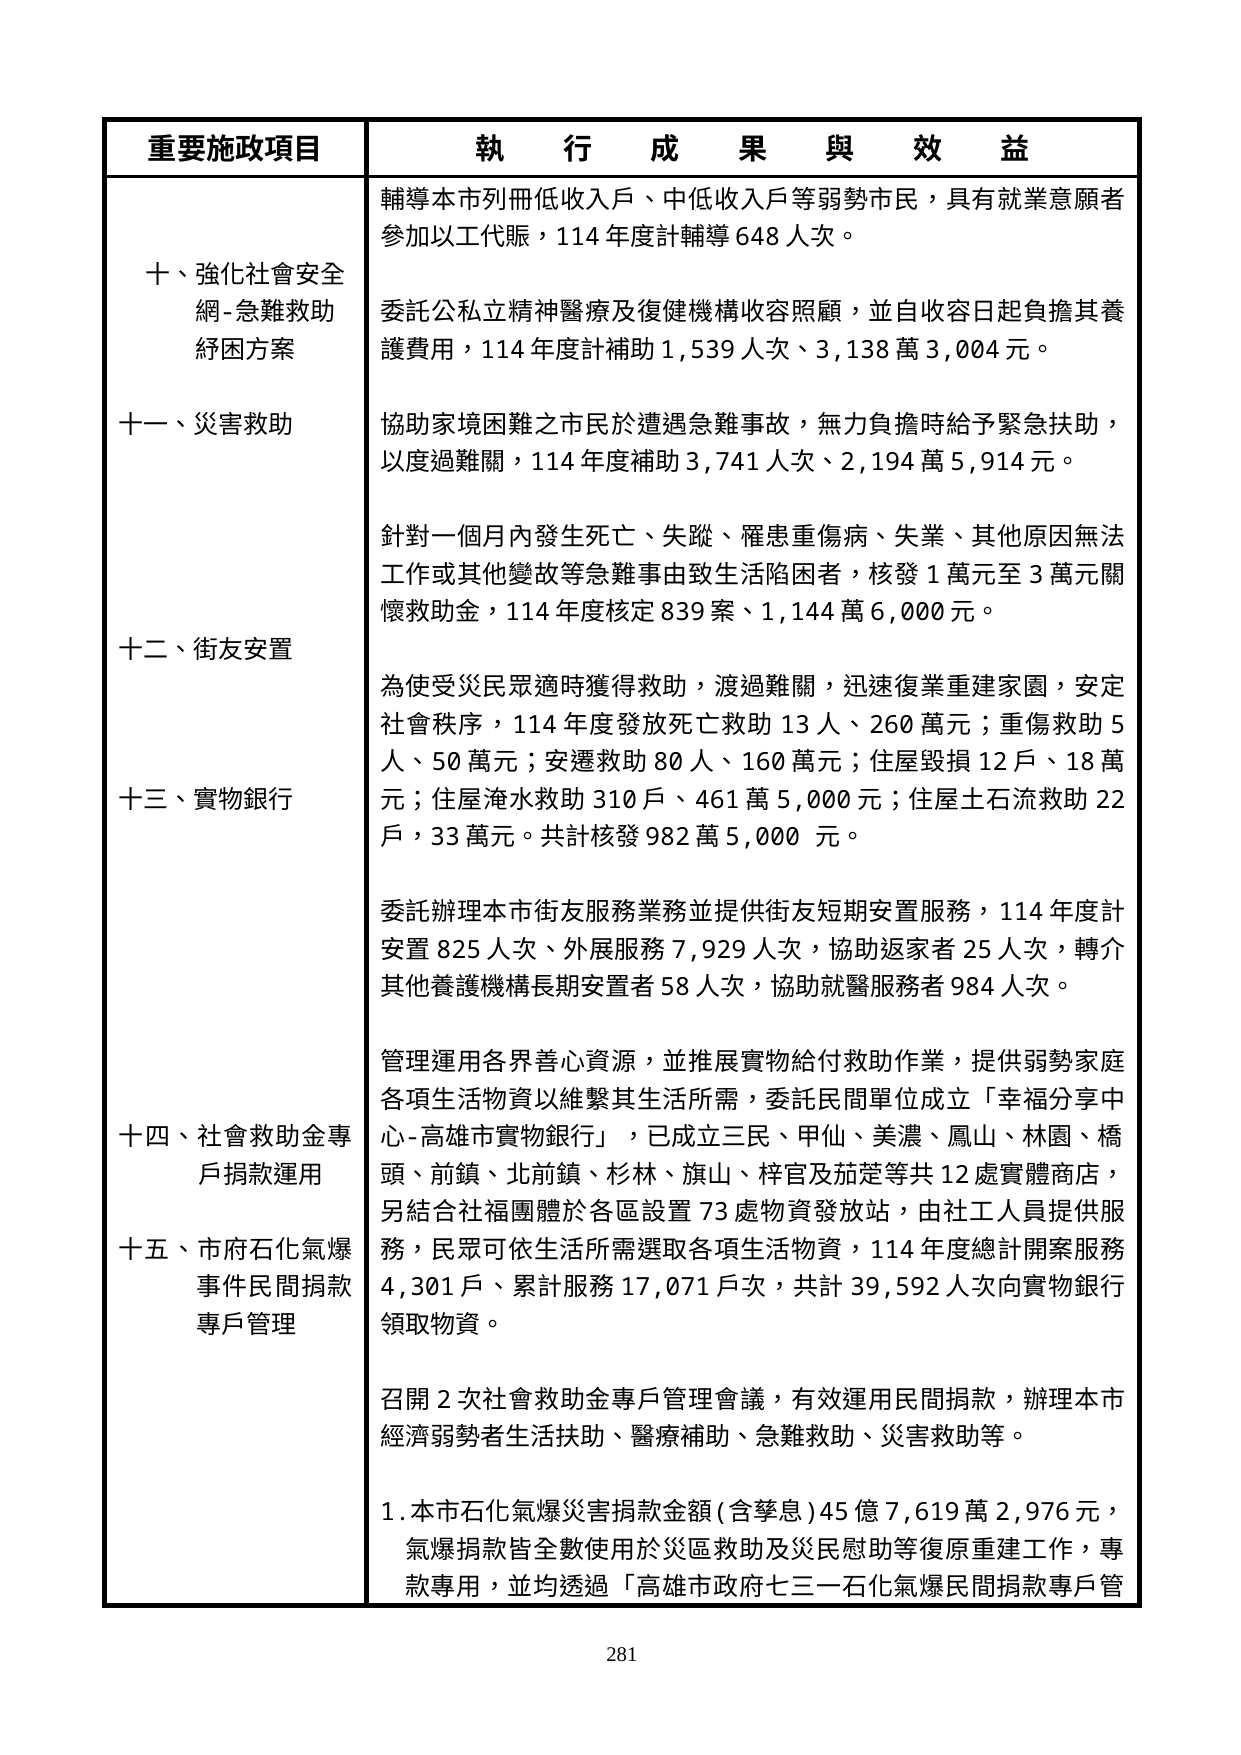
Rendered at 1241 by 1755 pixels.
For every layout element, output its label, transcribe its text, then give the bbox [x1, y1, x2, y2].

table_cell 輔導本市列冊低收入戶、中低收入戶等弱勢市民，具有就業意願者參加以工代賑，114年度計輔導648人次。 委託公私立精神醫療及復健機構收容照顧，並自收容日起負擔其養護費用，114年度計補助1,539人次、3,138萬3,004元。 協助家境困難之市民於遭遇急難事故，無力負擔時給予緊急扶助，以度過難關，114年度補助3,741人次、2,194萬5,914元。 針對一個月內發生死亡、失蹤、罹患重傷病、失業、其他原因無法工作或其他變故等急難事由致生活陷困者，核發1萬元至3萬元關懷救助金，114年度核定839案、1,144萬6,000元。 為使受災民眾適時獲得救助，渡過難關，迅速復業重建家園，安定社會秩序，114年度發放死亡救助13人、260萬元；重傷救助5人、50萬元；安遷救助80人、160萬元；住屋毀損12戶、18萬元；住屋淹水救助310戶、461萬5,000元；住屋土石流救助22戶，33萬元。共計核發982萬5,000 元。 委託辦理本市街友服務業務並提供街友短期安置服務，114年度計安置825人次、外展服務7,929人次，協助返家者25人次，轉介其他養護機構長期安置者58人次，協助就醫服務者984人次。 管理運用各界善心資源，並推展實物給付救助作業，提供弱勢家庭各項生活物資以維繫其生活所需，委託民間單位成立「幸福分享中心-高雄市實物銀行」，已成立三民、甲仙、美濃、鳳山、林園、橋頭、前鎮、北前鎮、杉林、旗山、梓官及茄萣等共12處實體商店，另結合社福團體於各區設置73處物資發放站，由社工人員提供服務，民眾可依生活所需選取各項生活物資，114年度總計開案服務4,301戶、累計服務17,071戶次，共計39,592人次向實物銀行領取物資。 召開2次社會救助金專戶管理會議，有效運用民間捐款，辦理本市經濟弱勢者生活扶助、醫療補助、急難救助、災害救助等。 1.本市石化氣爆災害捐款金額(含孳息)45億7,619萬2,976元，氣爆捐款皆全數使用於災區救助及災民慰助等復原重建工作，專款專用，並均透過「高雄市政府七三一石化氣爆民間捐款專戶管 [369, 178, 1137, 1603]
table_cell 十、強化社會安全網-急難救助紓困方案 十一、災害救助 十二、街友安置 十三、實物銀行 十四、社會救助金專戶捐款運用 十五、市府石化氣爆事件民間捐款專戶管理 [107, 178, 364, 1603]
table_header 執 行 成 果 與 效 益 [369, 122, 1137, 175]
table_header 重要施政項目 [107, 122, 364, 175]
